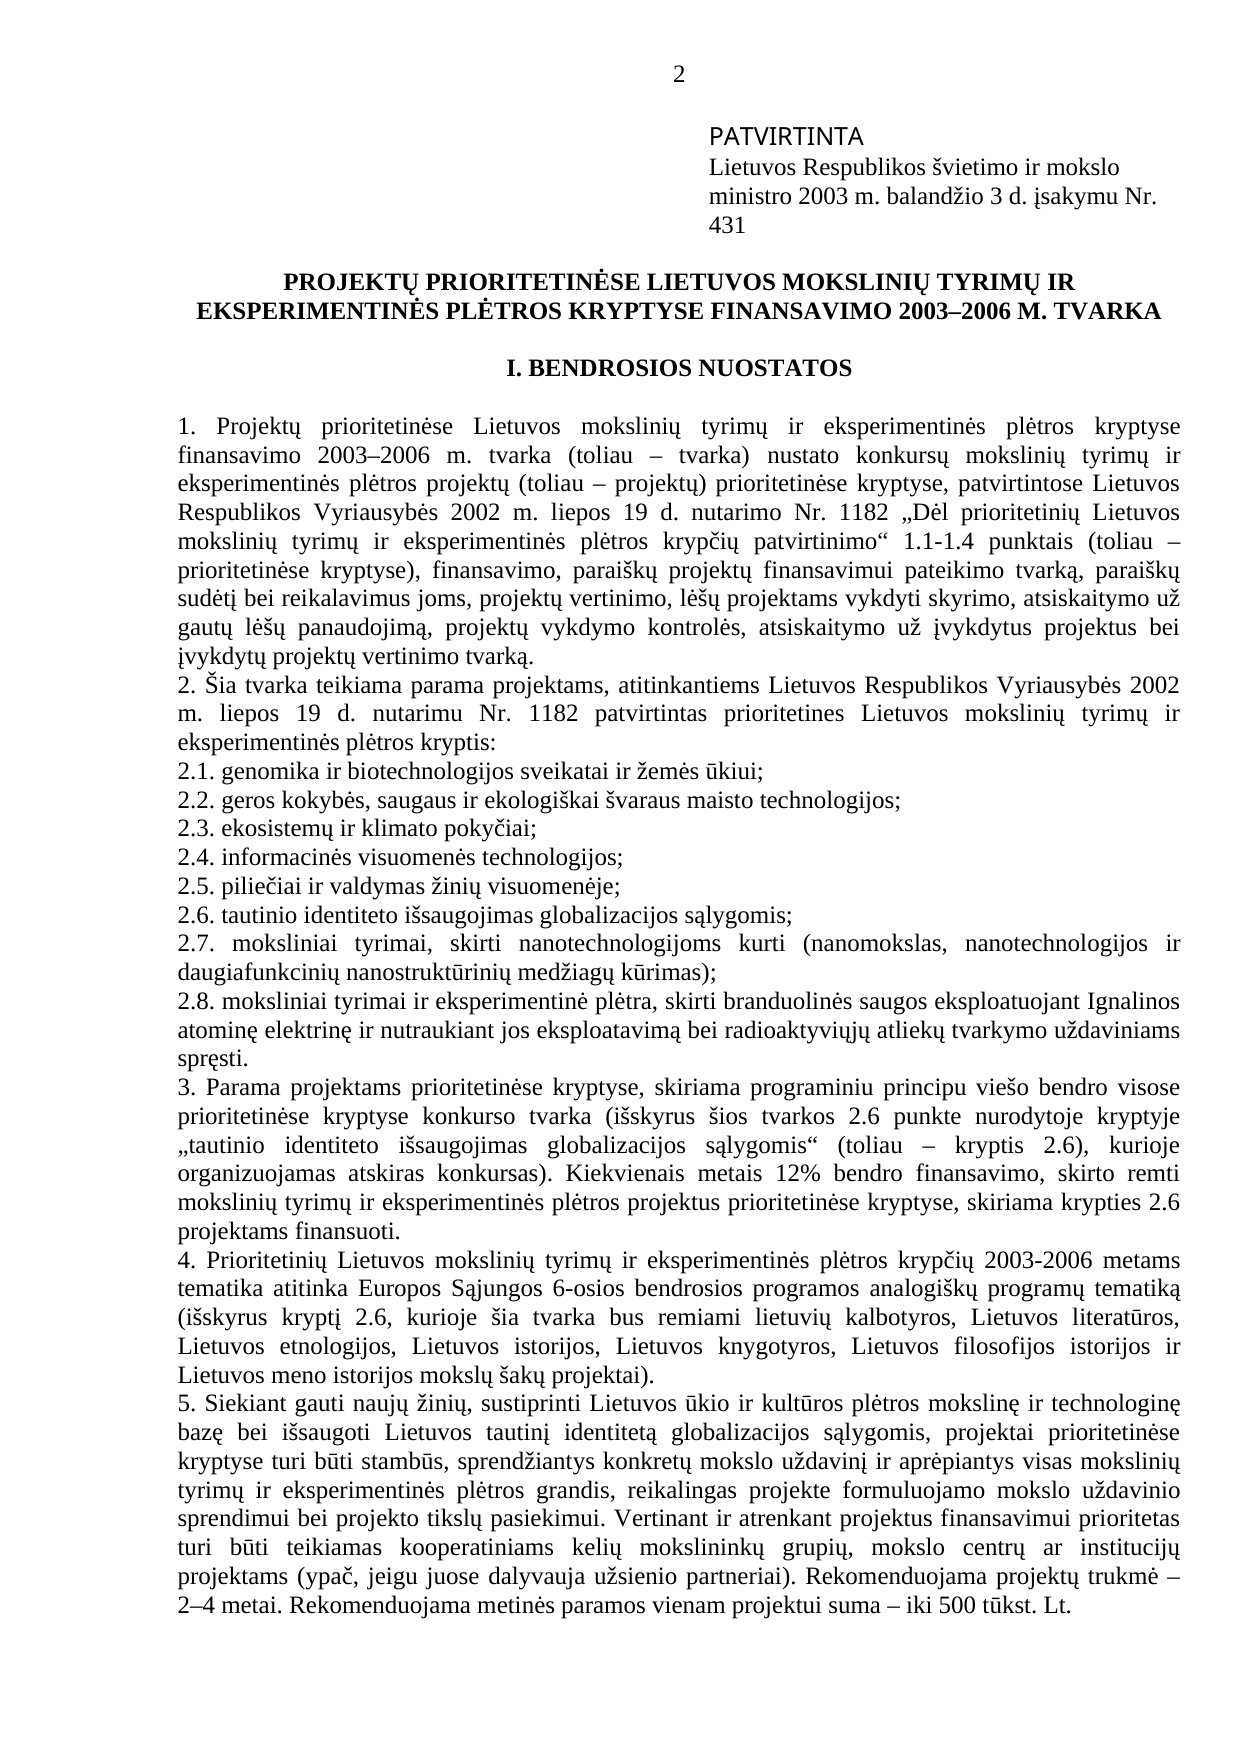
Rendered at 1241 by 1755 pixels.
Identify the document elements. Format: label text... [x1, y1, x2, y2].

text 2.3. ekosistemų ir klimato pokyčiai; [177, 813, 1181, 842]
text 2.5. piliečiai ir valdymas žinių visuomenėje; [177, 871, 1181, 900]
text 2.7. moksliniai tyrimai, skirti nanotechnologijoms kurti (nanomokslas, nanotechnologijos ir daugiafunkcinių nanostruktūrinių medžiagų kūrimas); [177, 928, 1181, 986]
text 5. Siekiant gauti naujų žinių, sustiprinti Lietuvos ūkio ir kultūros plėtros mokslinę ir technologinę bazę bei išsaugoti Lietuvos tautinį identitetą globalizacijos sąlygomis, projektai prioritetinėse kryptyse turi būti stambūs, sprendžiantys konkretų mokslo uždavinį ir aprėpiantys visas mokslinių tyrimų ir eksperimentinės plėtros grandis, reikalingas projekte formuluojamo mokslo uždavinio sprendimui bei projekto tikslų pasiekimui. Vertinant ir atrenkant projektus finansavimui prioritetas turi būti teikiamas kooperatiniams kelių mokslininkų grupių, mokslo centrų ar institucijų projektams (ypač, jeigu juose dalyvauja užsienio partneriai). Rekomenduojama projektų trukmė – 2–4 metai. Rekomenduojama metinės paramos vienam projektui suma – iki 500 tūkst. Lt. [177, 1388, 1181, 1618]
text 3. Parama projektams prioritetinėse kryptyse, skiriama programiniu principu viešo bendro visose prioritetinėse kryptyse konkurso tvarka (išskyrus šios tvarkos 2.6 punkte nurodytoje kryptyje „tautinio identiteto išsaugojimas globalizacijos sąlygomis“ (toliau – kryptis 2.6), kurioje organizuojamas atskiras konkursas). Kiekvienais metais 12% bendro finansavimo, skirto remti mokslinių tyrimų ir eksperimentinės plėtros projektus prioritetinėse kryptyse, skiriama krypties 2.6 projektams finansuoti. [177, 1072, 1181, 1245]
text 1. Projektų prioritetinėse Lietuvos mokslinių tyrimų ir eksperimentinės plėtros kryptyse finansavimo 2003–2006 m. tvarka (toliau – tvarka) nustato konkursų mokslinių tyrimų ir eksperimentinės plėtros projektų (toliau – projektų) prioritetinėse kryptyse, patvirtintose Lietuvos Respublikos Vyriausybės 2002 m. liepos 19 d. nutarimo Nr. 1182 „Dėl prioritetinių Lietuvos mokslinių tyrimų ir eksperimentinės plėtros krypčių patvirtinimo“ 1.1-1.4 punktais (toliau – prioritetinėse kryptyse), finansavimo, paraiškų projektų finansavimui pateikimo tvarką, paraiškų sudėtį bei reikalavimus joms, projektų vertinimo, lėšų projektams vykdyti skyrimo, atsiskaitymo už gautų lėšų panaudojimą, projektų vykdymo kontrolės, atsiskaitymo už įvykdytus projektus bei įvykdytų projektų vertinimo tvarką. [177, 411, 1181, 670]
text 4. Prioritetinių Lietuvos mokslinių tyrimų ir eksperimentinės plėtros krypčių 2003-2006 metams tematika atitinka Europos Sąjungos 6-osios bendrosios programos analogiškų programų tematiką (išskyrus kryptį 2.6, kurioje šia tvarka bus remiami lietuvių kalbotyros, Lietuvos literatūros, Lietuvos etnologijos, Lietuvos istorijos, Lietuvos knygotyros, Lietuvos filosofijos istorijos ir Lietuvos meno istorijos mokslų šakų projektai). [177, 1245, 1181, 1388]
text I. bendrosios nuostatos [177, 353, 1181, 382]
text Lietuvos Respublikos švietimo ir mokslo [177, 152, 1181, 181]
text 2.4. informacinės visuomenės technologijos; [177, 842, 1181, 871]
text 2.6. tautinio identiteto išsaugojimas globalizacijos sąlygomis; [177, 900, 1181, 928]
text 2.8. moksliniai tyrimai ir eksperimentinė plėtra, skirti branduolinės saugos eksploatuojant Ignalinos atominę elektrinę ir nutraukiant jos eksploatavimą bei radioaktyviųjų atliekų tvarkymo uždaviniams spręsti. [177, 986, 1181, 1072]
text PROJEKTŲ PRIORITETINĖSE LIETUVOS MOKSLINIŲ TYRIMŲ IR EKSPERIMENTINĖS PLĖTROS KRYPTYSE FINANSAVIMO 2003–2006 m. TVARKA [177, 267, 1181, 325]
text 2. Šia tvarka teikiama parama projektams, atitinkantiems Lietuvos Respublikos Vyriausybės 2002 m. liepos 19 d. nutarimu Nr. 1182 patvirtintas prioritetines Lietuvos mokslinių tyrimų ir eksperimentinės plėtros kryptis: [177, 670, 1181, 756]
text PATVIRTINTA [177, 118, 1181, 152]
text 2.2. geros kokybės, saugaus ir ekologiškai švaraus maisto technologijos; [177, 785, 1181, 813]
text 431 [177, 210, 1181, 238]
text 2.1. genomika ir biotechnologijos sveikatai ir žemės ūkiui; [177, 756, 1181, 785]
text ministro 2003 m. balandžio 3 d. įsakymu Nr. [177, 181, 1181, 210]
